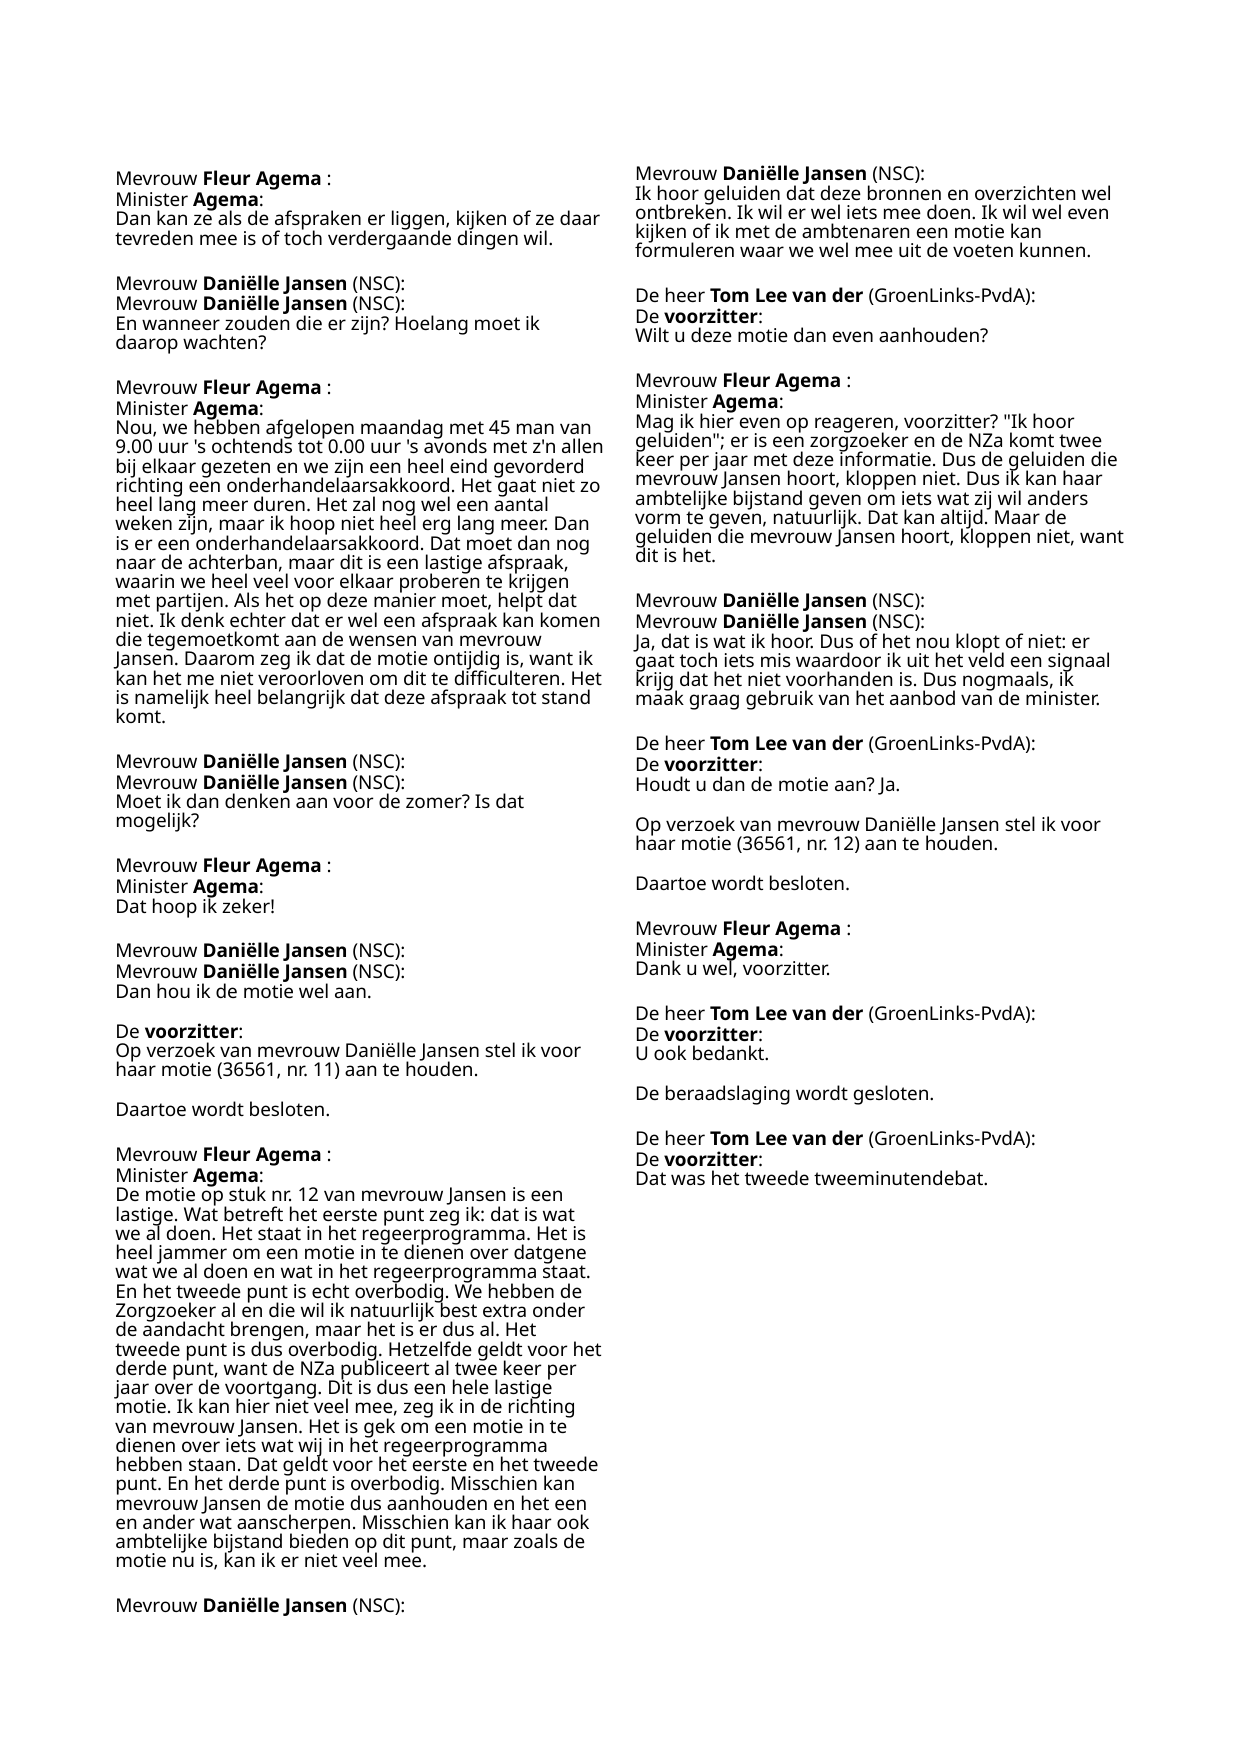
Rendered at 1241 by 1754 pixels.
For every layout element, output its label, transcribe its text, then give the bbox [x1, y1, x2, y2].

text Nou, we hebben afgelopen maandag met 45 man van 9.00 uur 's ochtends tot 0.00 uur 's avonds met z'n allen bij elkaar gezeten en we zijn een heel eind gevorderd richting een onderhandelaarsakkoord. Het gaat niet zo heel lang meer duren. Het zal nog wel een aantal weken zijn, maar ik hoop niet heel erg lang meer. Dan is er een onderhandelaarsakkoord. Dat moet dan nog naar de achterban, maar dit is een lastige afspraak, waarin we heel veel voor elkaar proberen te krijgen met partijen. Als het op deze manier moet, helpt dat niet. Ik denk echter dat er wel een afspraak kan komen die tegemoetkomt aan de wensen van mevrouw Jansen. Daarom zeg ik dat de motie ontijdig is, want ik kan het me niet veroorloven om dit te difficulteren. Het is namelijk heel belangrijk dat deze afspraak tot stand komt. [115, 419, 605, 727]
text Ja, dat is wat ik hoor. Dus of het nou klopt of niet: er gaat toch iets mis waardoor ik uit het veld een signaal krijg dat het niet voorhanden is. Dus nogmaals, ik maak graag gebruik van het aanbod van de minister. [635, 633, 1125, 710]
text Mevrouw Daniëlle Jansen (NSC): [635, 613, 1125, 633]
text Mag ik hier even op reageren, voorzitter? "Ik hoor geluiden"; er is een zorgzoeker en de NZa komt twee keer per jaar met deze informatie. Dus de geluiden die mevrouw Jansen hoort, kloppen niet. Dus ik kan haar ambtelijke bijstand geven om iets wat zij wil anders vorm te geven, natuurlijk. Dat kan altijd. Maar de geluiden die mevrouw Jansen hoort, kloppen niet, want dit is het. [635, 413, 1125, 567]
text Mevrouw Fleur Agema : [635, 368, 1125, 393]
text De voorzitter: [635, 756, 1125, 776]
text Dat was het tweede tweeminutendebat. [635, 1170, 1125, 1189]
text Daartoe wordt besloten. [115, 1101, 605, 1121]
text Minister Agema: [115, 878, 605, 898]
text Mevrouw Fleur Agema : [115, 853, 605, 878]
text De voorzitter: [635, 308, 1125, 327]
text Minister Agema: [115, 191, 605, 210]
text Op verzoek van mevrouw Daniëlle Jansen stel ik voor haar motie (36561, nr. 11) aan te houden. [115, 1042, 605, 1081]
text Mevrouw Fleur Agema : [115, 165, 605, 191]
text Mevrouw Daniëlle Jansen (NSC): [115, 1593, 605, 1618]
text En wanneer zouden die er zijn? Hoelang moet ik daarop wachten? [115, 315, 605, 353]
text De voorzitter: [115, 1023, 605, 1042]
text De voorzitter: [635, 1026, 1125, 1045]
text Dan hou ik de motie wel aan. [115, 983, 605, 1002]
text Minister Agema: [115, 400, 605, 419]
text Mevrouw Daniëlle Jansen (NSC): [115, 270, 605, 295]
text Minister Agema: [115, 1167, 605, 1186]
text Mevrouw Fleur Agema : [635, 915, 1125, 941]
text Mevrouw Daniëlle Jansen (NSC): [115, 774, 605, 793]
text De heer Tom Lee van der (GroenLinks-PvdA): [635, 1125, 1125, 1151]
text Mevrouw Daniëlle Jansen (NSC): [115, 748, 605, 774]
text Mevrouw Daniëlle Jansen (NSC): [115, 295, 605, 315]
text Daartoe wordt besloten. [635, 875, 1125, 894]
text Mevrouw Daniëlle Jansen (NSC): [115, 963, 605, 983]
text Minister Agema: [635, 393, 1125, 413]
text De heer Tom Lee van der (GroenLinks-PvdA): [635, 731, 1125, 756]
text Moet ik dan denken aan voor de zomer? Is dat mogelijk? [115, 793, 605, 832]
text De voorzitter: [635, 1151, 1125, 1170]
text Wilt u deze motie dan even aanhouden? [635, 327, 1125, 347]
text Dank u wel, voorzitter. [635, 960, 1125, 979]
text Houdt u dan de motie aan? Ja. [635, 776, 1125, 795]
text U ook bedankt. [635, 1045, 1125, 1064]
text De motie op stuk nr. 12 van mevrouw Jansen is een lastige. Wat betreft het eerste punt zeg ik: dat is wat we al doen. Het staat in het regeerprogramma. Het is heel jammer om een motie in te dienen over datgene wat we al doen en wat in het regeerprogramma staat. En het tweede punt is echt overbodig. We hebben de Zorgzoeker al en die wil ik natuurlijk best extra onder de aandacht brengen, maar het is er dus al. Het tweede punt is dus overbodig. Hetzelfde geldt voor het derde punt, want de NZa publiceert al twee keer per jaar over de voortgang. Dit is dus een hele lastige motie. Ik kan hier niet veel mee, zeg ik in de richting van mevrouw Jansen. Het is gek om een motie in te dienen over iets wat wij in het regeerprogramma hebben staan. Dat geldt voor het eerste en het tweede punt. En het derde punt is overbodig. Misschien kan mevrouw Jansen de motie dus aanhouden en het een en ander wat aanscherpen. Misschien kan ik haar ook ambtelijke bijstand bieden op dit punt, maar zoals de motie nu is, kan ik er niet veel mee. [115, 1186, 605, 1572]
text Op verzoek van mevrouw Daniëlle Jansen stel ik voor haar motie (36561, nr. 12) aan te houden. [635, 816, 1125, 854]
text Minister Agema: [635, 941, 1125, 960]
text Ik hoor geluiden dat deze bronnen en overzichten wel ontbreken. Ik wil er wel iets mee doen. Ik wil wel even kijken of ik met de ambtenaren een motie kan formuleren waar we wel mee uit de voeten kunnen. [635, 184, 1125, 262]
text Mevrouw Fleur Agema : [115, 374, 605, 400]
text De beraadslaging wordt gesloten. [635, 1085, 1125, 1104]
text Dan kan ze als de afspraken er liggen, kijken of ze daar tevreden mee is of toch verdergaande dingen wil. [115, 210, 605, 249]
text Mevrouw Daniëlle Jansen (NSC): [635, 165, 1125, 184]
text Mevrouw Daniëlle Jansen (NSC): [115, 938, 605, 963]
text De heer Tom Lee van der (GroenLinks-PvdA): [635, 1000, 1125, 1026]
text Dat hoop ik zeker! [115, 898, 605, 917]
text De heer Tom Lee van der (GroenLinks-PvdA): [635, 282, 1125, 308]
text Mevrouw Fleur Agema : [115, 1141, 605, 1167]
text Mevrouw Daniëlle Jansen (NSC): [635, 588, 1125, 613]
